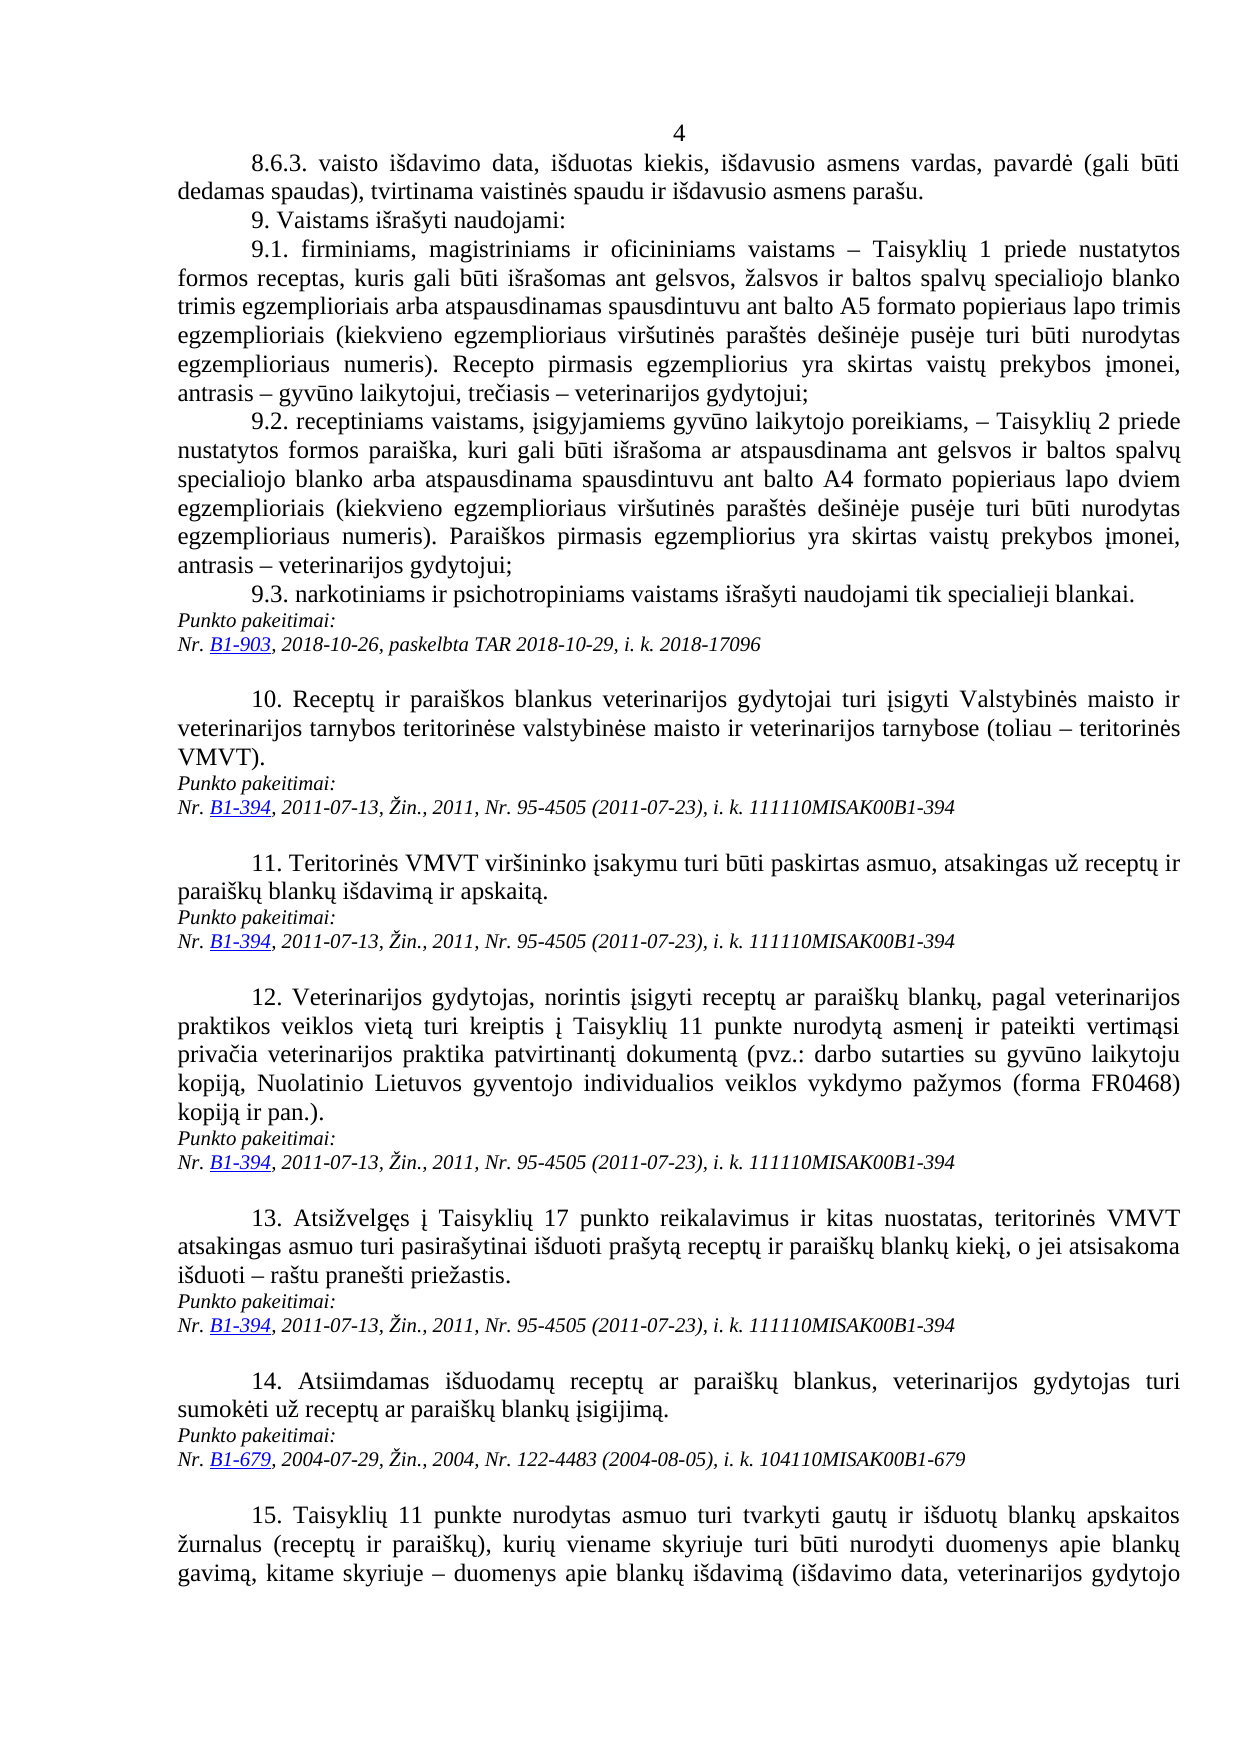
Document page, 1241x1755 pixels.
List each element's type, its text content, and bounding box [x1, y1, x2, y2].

text Punkto pakeitimai: [177, 1423, 1181, 1447]
text 9. Vaistams išrašyti naudojami: [177, 205, 1181, 234]
text Punkto pakeitimai: [177, 1126, 1181, 1150]
text Nr. B1-679, 2004-07-29, Žin., 2004, Nr. 122-4483 (2004-08-05), i. k. 104110MISAK00B1-679 [177, 1447, 1181, 1471]
text Punkto pakeitimai: [177, 905, 1181, 929]
text Nr. B1-903, 2018-10-26, paskelbta TAR 2018-10-29, i. k. 2018-17096 [177, 632, 1181, 656]
text Punkto pakeitimai: [177, 608, 1181, 632]
text Punkto pakeitimai: [177, 771, 1181, 795]
text 12. Veterinarijos gydytojas, norintis įsigyti receptų ar paraiškų blankų, pagal veterinarijos praktikos veiklos vietą turi kreiptis į Taisyklių 11 punkte nurodytą asmenį ir pateikti vertimąsi privačia veterinarijos praktika patvirtinantį dokumentą (pvz.: darbo sutarties su gyvūno laikytoju kopiją, Nuolatinio Lietuvos gyventojo individualios veiklos vykdymo pažymos (forma FR0468) kopiją ir pan.). [177, 982, 1181, 1126]
text 9.2. receptiniams vaistams, įsigyjamiems gyvūno laikytojo poreikiams, – Taisyklių 2 priede nustatytos formos paraiška, kuri gali būti išrašoma ar atspausdinama ant gelsvos ir baltos spalvų specialiojo blanko arba atspausdinama spausdintuvu ant balto A4 formato popieriaus lapo dviem egzemplioriais (kiekvieno egzemplioriaus viršutinės paraštės dešinėje pusėje turi būti nurodytas egzemplioriaus numeris). Paraiškos pirmasis egzempliorius yra skirtas vaistų prekybos įmonei, antrasis – veterinarijos gydytojui; [177, 406, 1181, 579]
text 15. Taisyklių 11 punkte nurodytas asmuo turi tvarkyti gautų ir išduotų blankų apskaitos žurnalus (receptų ir paraiškų), kurių viename skyriuje turi būti nurodyti duomenys apie blankų gavimą, kitame skyriuje – duomenys apie blankų išdavimą (išdavimo data, veterinarijos gydytojo [177, 1500, 1181, 1586]
text 9.1. firminiams, magistriniams ir oficininiams vaistams – Taisyklių 1 priede nustatytos formos receptas, kuris gali būti išrašomas ant gelsvos, žalsvos ir baltos spalvų specialiojo blanko trimis egzemplioriais arba atspausdinamas spausdintuvu ant balto A5 formato popieriaus lapo trimis egzemplioriais (kiekvieno egzemplioriaus viršutinės paraštės dešinėje pusėje turi būti nurodytas egzemplioriaus numeris). Recepto pirmasis egzempliorius yra skirtas vaistų prekybos įmonei, antrasis – gyvūno laikytojui, trečiasis – veterinarijos gydytojui; [177, 234, 1181, 406]
text Nr. B1-394, 2011-07-13, Žin., 2011, Nr. 95-4505 (2011-07-23), i. k. 111110MISAK00B1-394 [177, 1313, 1181, 1337]
text Punkto pakeitimai: [177, 1289, 1181, 1313]
text Nr. B1-394, 2011-07-13, Žin., 2011, Nr. 95-4505 (2011-07-23), i. k. 111110MISAK00B1-394 [177, 795, 1181, 819]
text 13. Atsižvelgęs į Taisyklių 17 punkto reikalavimus ir kitas nuostatas, teritorinės VMVT atsakingas asmuo turi pasirašytinai išduoti prašytą receptų ir paraiškų blankų kiekį, o jei atsisakoma išduoti – raštu pranešti priežastis. [177, 1203, 1181, 1289]
text 14. Atsiimdamas išduodamų receptų ar paraiškų blankus, veterinarijos gydytojas turi sumokėti už receptų ar paraiškų blankų įsigijimą. [177, 1366, 1181, 1423]
text Nr. B1-394, 2011-07-13, Žin., 2011, Nr. 95-4505 (2011-07-23), i. k. 111110MISAK00B1-394 [177, 1150, 1181, 1174]
text 8.6.3. vaisto išdavimo data, išduotas kiekis, išdavusio asmens vardas, pavardė (gali būti dedamas spaudas), tvirtinama vaistinės spaudu ir išdavusio asmens parašu. [177, 148, 1181, 205]
text 9.3. narkotiniams ir psichotropiniams vaistams išrašyti naudojami tik specialieji blankai. [177, 579, 1181, 608]
text 11. Teritorinės VMVT viršininko įsakymu turi būti paskirtas asmuo, atsakingas už receptų ir paraiškų blankų išdavimą ir apskaitą. [177, 848, 1181, 905]
text 10. Receptų ir paraiškos blankus veterinarijos gydytojai turi įsigyti Valstybinės maisto ir veterinarijos tarnybos teritorinėse valstybinėse maisto ir veterinarijos tarnybose (toliau – teritorinės VMVT). [177, 684, 1181, 771]
text Nr. B1-394, 2011-07-13, Žin., 2011, Nr. 95-4505 (2011-07-23), i. k. 111110MISAK00B1-394 [177, 929, 1181, 953]
